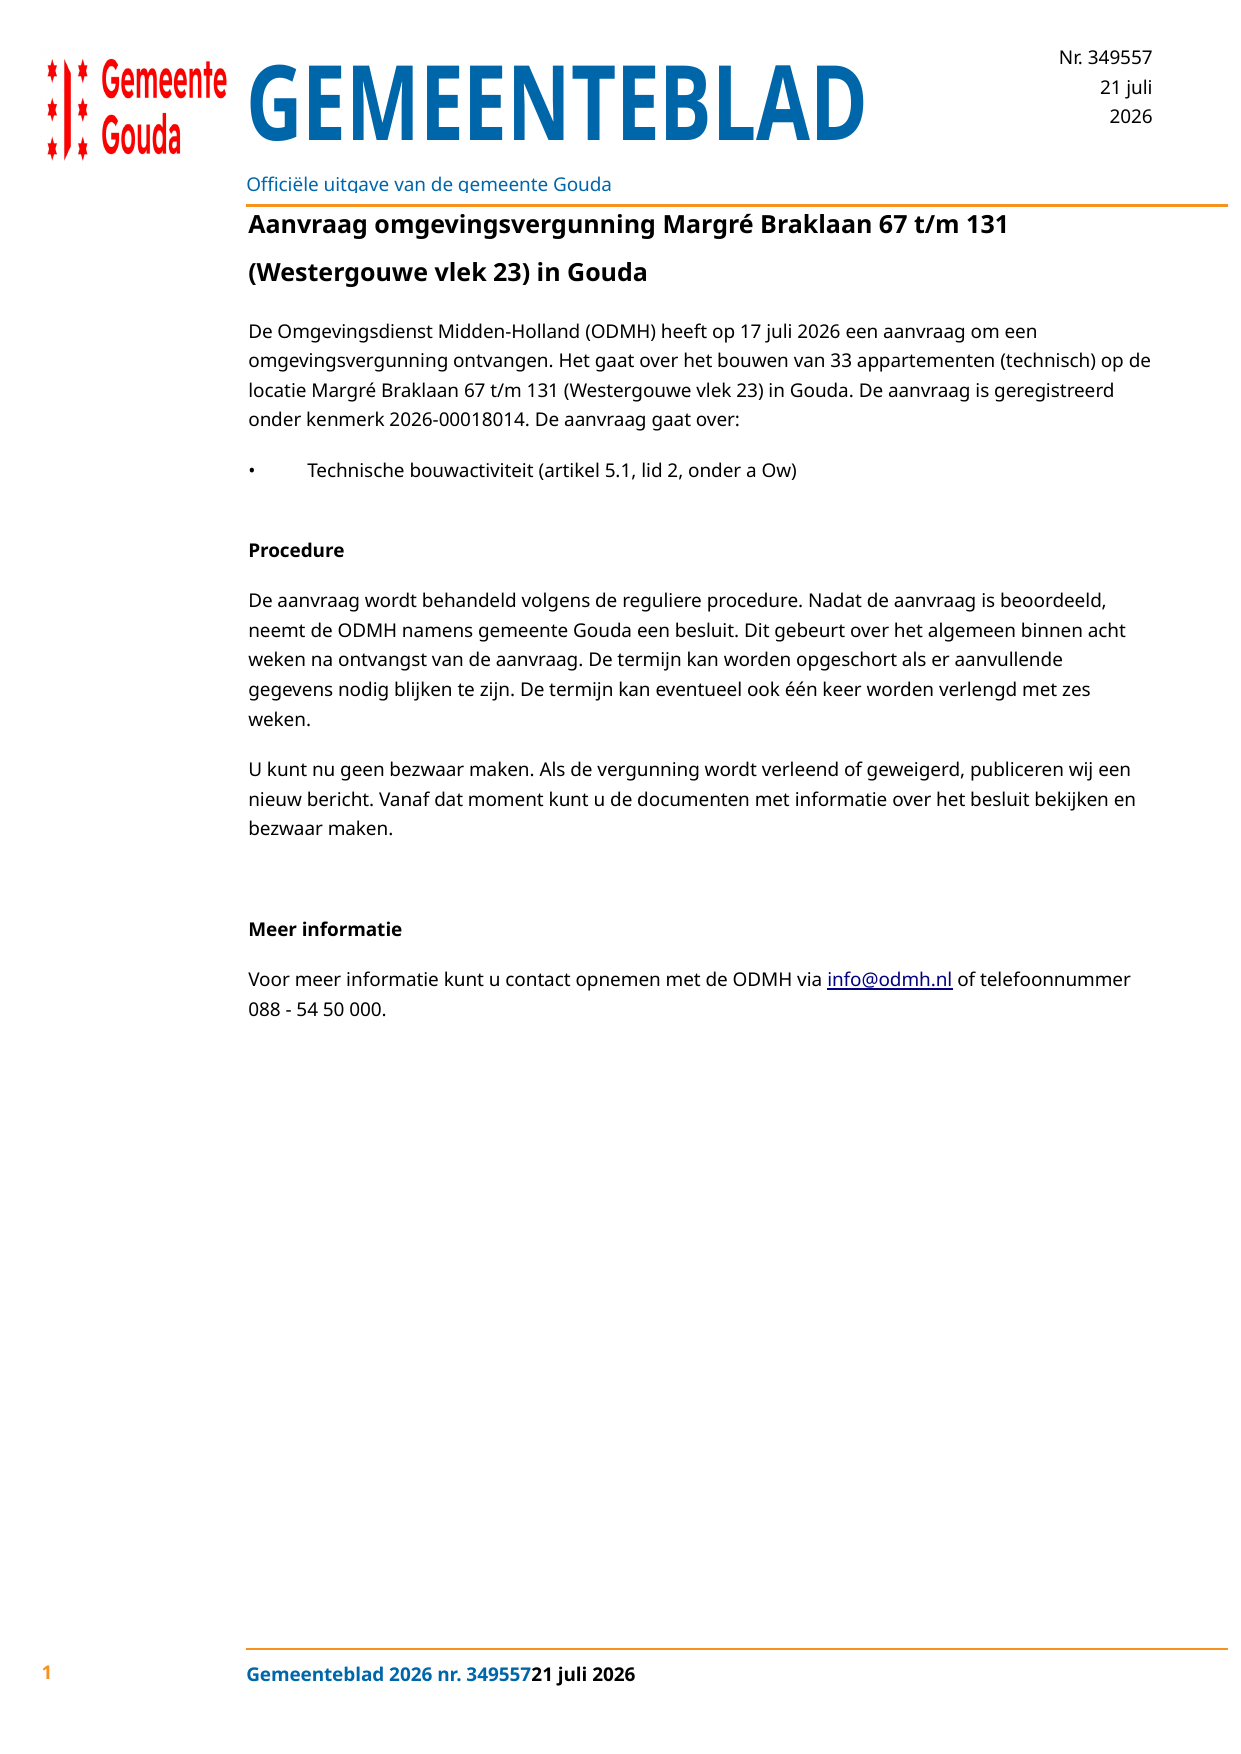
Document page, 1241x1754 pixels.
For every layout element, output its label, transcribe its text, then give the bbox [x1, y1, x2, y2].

text U kunt nu geen bezwaar maken. Als de vergunning wordt verleend of geweigerd, publiceren wij een nieuw bericht. Vanaf dat moment kunt u de documenten met informatie over het besluit bekijken en bezwaar maken. [248, 756, 1152, 841]
text De aanvraag wordt behandeld volgens de reguliere procedure. Nadat de aanvraag is beoordeeld, neemt de ODMH namens gemeente Gouda een besluit. Dit gebeurt over het algemeen binnen acht weken na ontvangst van de aanvraag. De termijn kan worden opgeschort als er aanvullende gegevens nodig blijken te zijn. De termijn kan eventueel ook één keer worden verlengd met zes weken. [248, 587, 1152, 732]
text Voor meer informatie kunt u contact opnemen met de ODMH via info@odmh.nl of telefoonnummer 088 - 54 50 000. [248, 967, 1152, 1022]
picture [41, 47, 231, 172]
text Meer informatie [248, 916, 1152, 942]
text De Omgevingsdienst Midden-Holland (ODMH) heeft op 17 juli 2026 een aanvraag om een omgevingsvergunning ontvangen. Het gaat over het bouwen van 33 appartementen (technisch) op de locatie Margré Braklaan 67 t/m 131 (Westergouwe vlek 23) in Gouda. De aanvraag is geregistreerd onder kenmerk 2026-00018014. De aanvraag gaat over: [248, 318, 1152, 432]
text Aanvraag omgevingsvergunning Margré Braklaan 67 t/m 131 (Westergouwe vlek 23) in Gouda [248, 207, 1152, 288]
text Procedure [248, 537, 1152, 563]
list Technische bouwactiviteit (artikel 5.1, lid 2, onder a Ow) [248, 457, 1152, 483]
